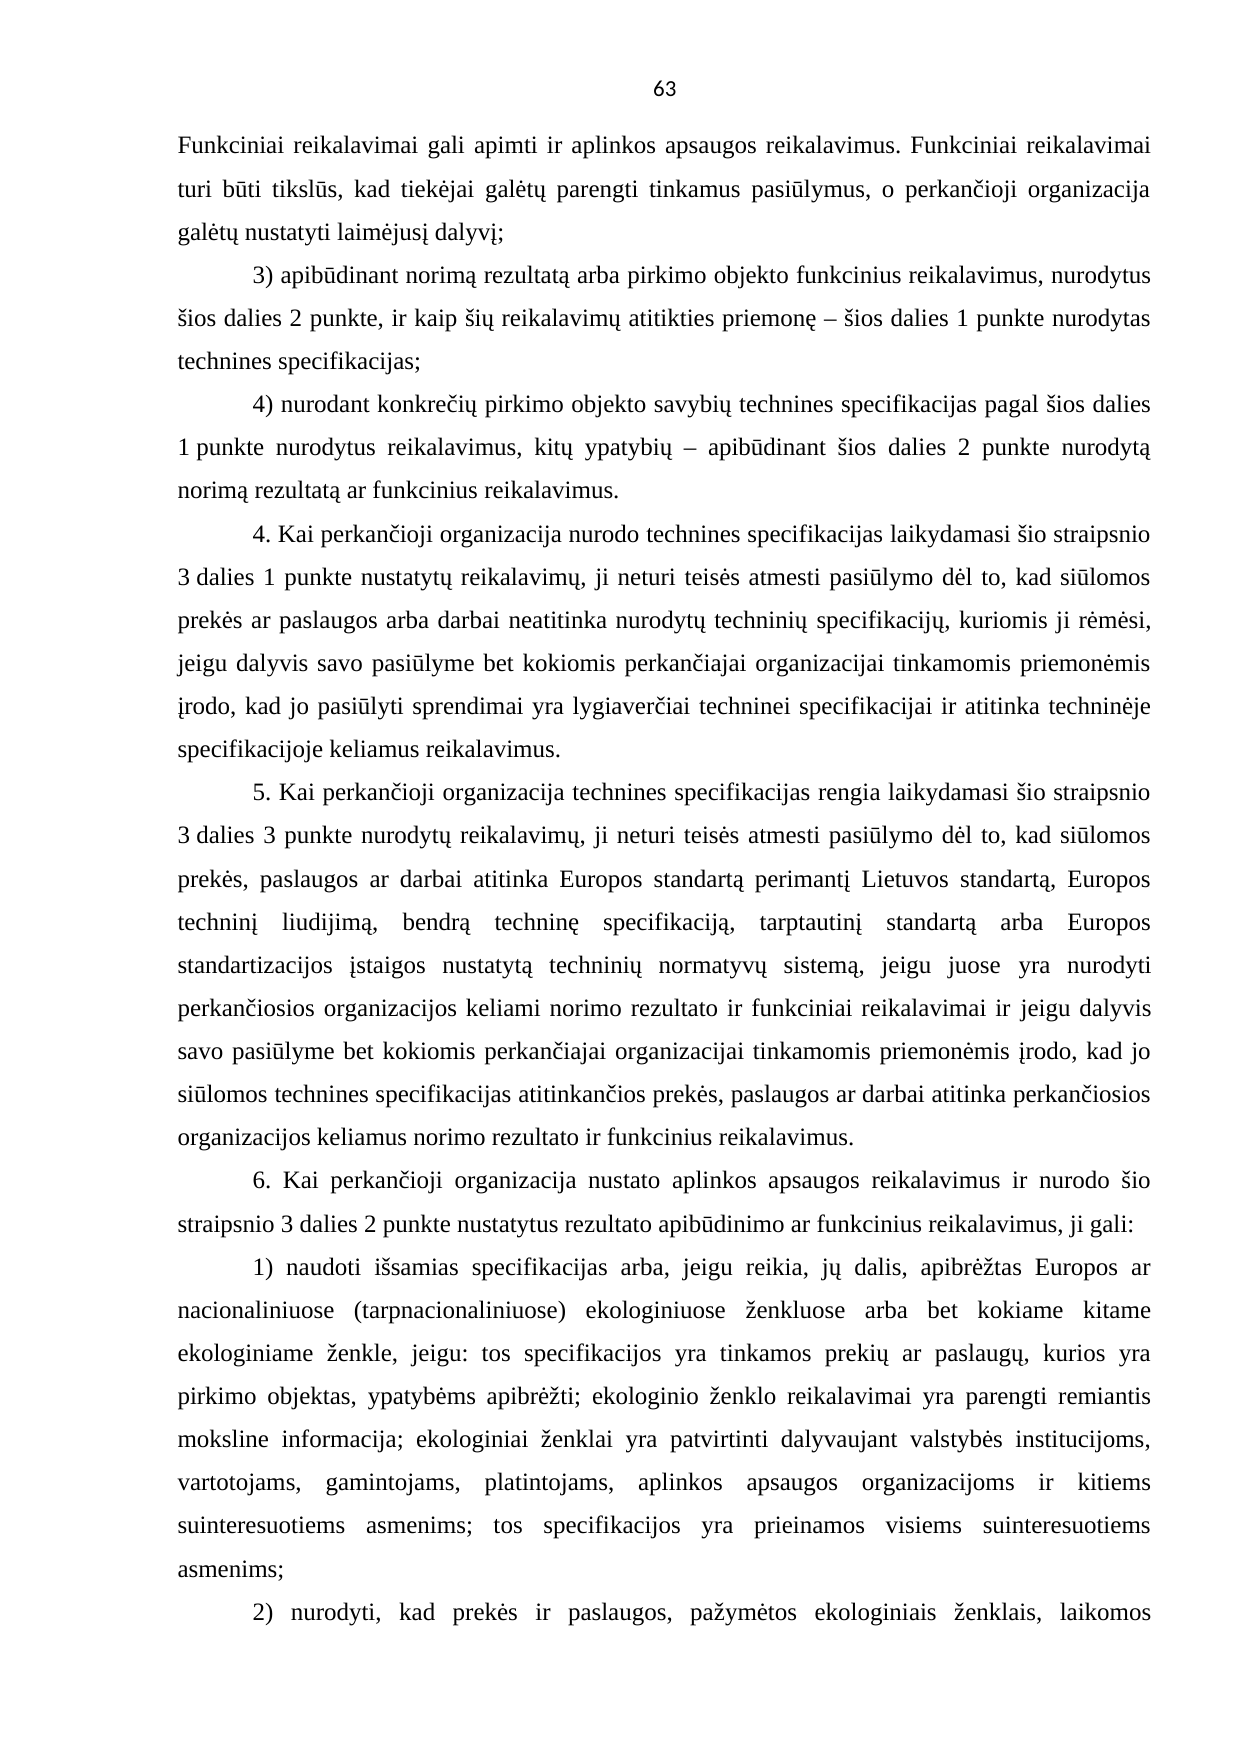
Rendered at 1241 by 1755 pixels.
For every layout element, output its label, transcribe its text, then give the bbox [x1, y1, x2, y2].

text Funkciniai reikalavimai gali apimti ir aplinkos apsaugos reikalavimus. Funkciniai reikalavimai turi būti tikslūs, kad tiekėjai galėtų parengti tinkamus pasiūlymus, o perkančioji organizacija galėtų nustatyti laimėjusį dalyvį; [177, 131, 1152, 246]
text 3) apibūdinant norimą rezultatą arba pirkimo objekto funkcinius reikalavimus, nurodytus šios dalies 2 punkte, ir kaip šių reikalavimų atitikties priemonę – šios dalies 1 punkte nurodytas technines specifikacijas; [177, 260, 1152, 375]
text 5. Kai perkančioji organizacija technines specifikacijas rengia laikydamasi šio straipsnio 3 dalies 3 punkte nurodytų reikalavimų, ji neturi teisės atmesti pasiūlymo dėl to, kad siūlomos prekės, paslaugos ar darbai atitinka Europos standartą perimantį Lietuvos standartą, Europos techninį liudijimą, bendrą techninę specifikaciją, tarptautinį standartą arba Europos standartizacijos įstaigos nustatytą techninių normatyvų sistemą, jeigu juose yra nurodyti perkančiosios organizacijos keliami norimo rezultato ir funkciniai reikalavimai ir jeigu dalyvis savo pasiūlyme bet kokiomis perkančiajai organizacijai tinkamomis priemonėmis įrodo, kad jo siūlomos technines specifikacijas atitinkančios prekės, paslaugos ar darbai atitinka perkančiosios organizacijos keliamus norimo rezultato ir funkcinius reikalavimus. [177, 777, 1152, 1151]
text 4. Kai perkančioji organizacija nurodo technines specifikacijas laikydamasi šio straipsnio 3 dalies 1 punkte nustatytų reikalavimų, ji neturi teisės atmesti pasiūlymo dėl to, kad siūlomos prekės ar paslaugos arba darbai neatitinka nurodytų techninių specifikacijų, kuriomis ji rėmėsi, jeigu dalyvis savo pasiūlyme bet kokiomis perkančiajai organizacijai tinkamomis priemonėmis įrodo, kad jo pasiūlyti sprendimai yra lygiaverčiai techninei specifikacijai ir atitinka techninėje specifikacijoje keliamus reikalavimus. [177, 519, 1152, 763]
text 2) nurodyti, kad prekės ir paslaugos, pažymėtos ekologiniais ženklais, laikomos [177, 1597, 1152, 1626]
text 1) naudoti išsamias specifikacijas arba, jeigu reikia, jų dalis, apibrėžtas Europos ar nacionaliniuose (tarpnacionaliniuose) ekologiniuose ženkluose arba bet kokiame kitame ekologiniame ženkle, jeigu: tos specifikacijos yra tinkamos prekių ar paslaugų, kurios yra pirkimo objektas, ypatybėms apibrėžti; ekologinio ženklo reikalavimai yra parengti remiantis moksline informacija; ekologiniai ženklai yra patvirtinti dalyvaujant valstybės institucijoms, vartotojams, gamintojams, platintojams, aplinkos apsaugos organizacijoms ir kitiems suinteresuotiems asmenims; tos specifikacijos yra prieinamos visiems suinteresuotiems asmenims; [177, 1252, 1152, 1582]
text 4) nurodant konkrečių pirkimo objekto savybių technines specifikacijas pagal šios dalies 1 punkte nurodytus reikalavimus, kitų ypatybių – apibūdinant šios dalies 2 punkte nurodytą norimą rezultatą ar funkcinius reikalavimus. [177, 389, 1152, 504]
text 6. Kai perkančioji organizacija nustato aplinkos apsaugos reikalavimus ir nurodo šio straipsnio 3 dalies 2 punkte nustatytus rezultato apibūdinimo ar funkcinius reikalavimus, ji gali: [177, 1166, 1152, 1237]
